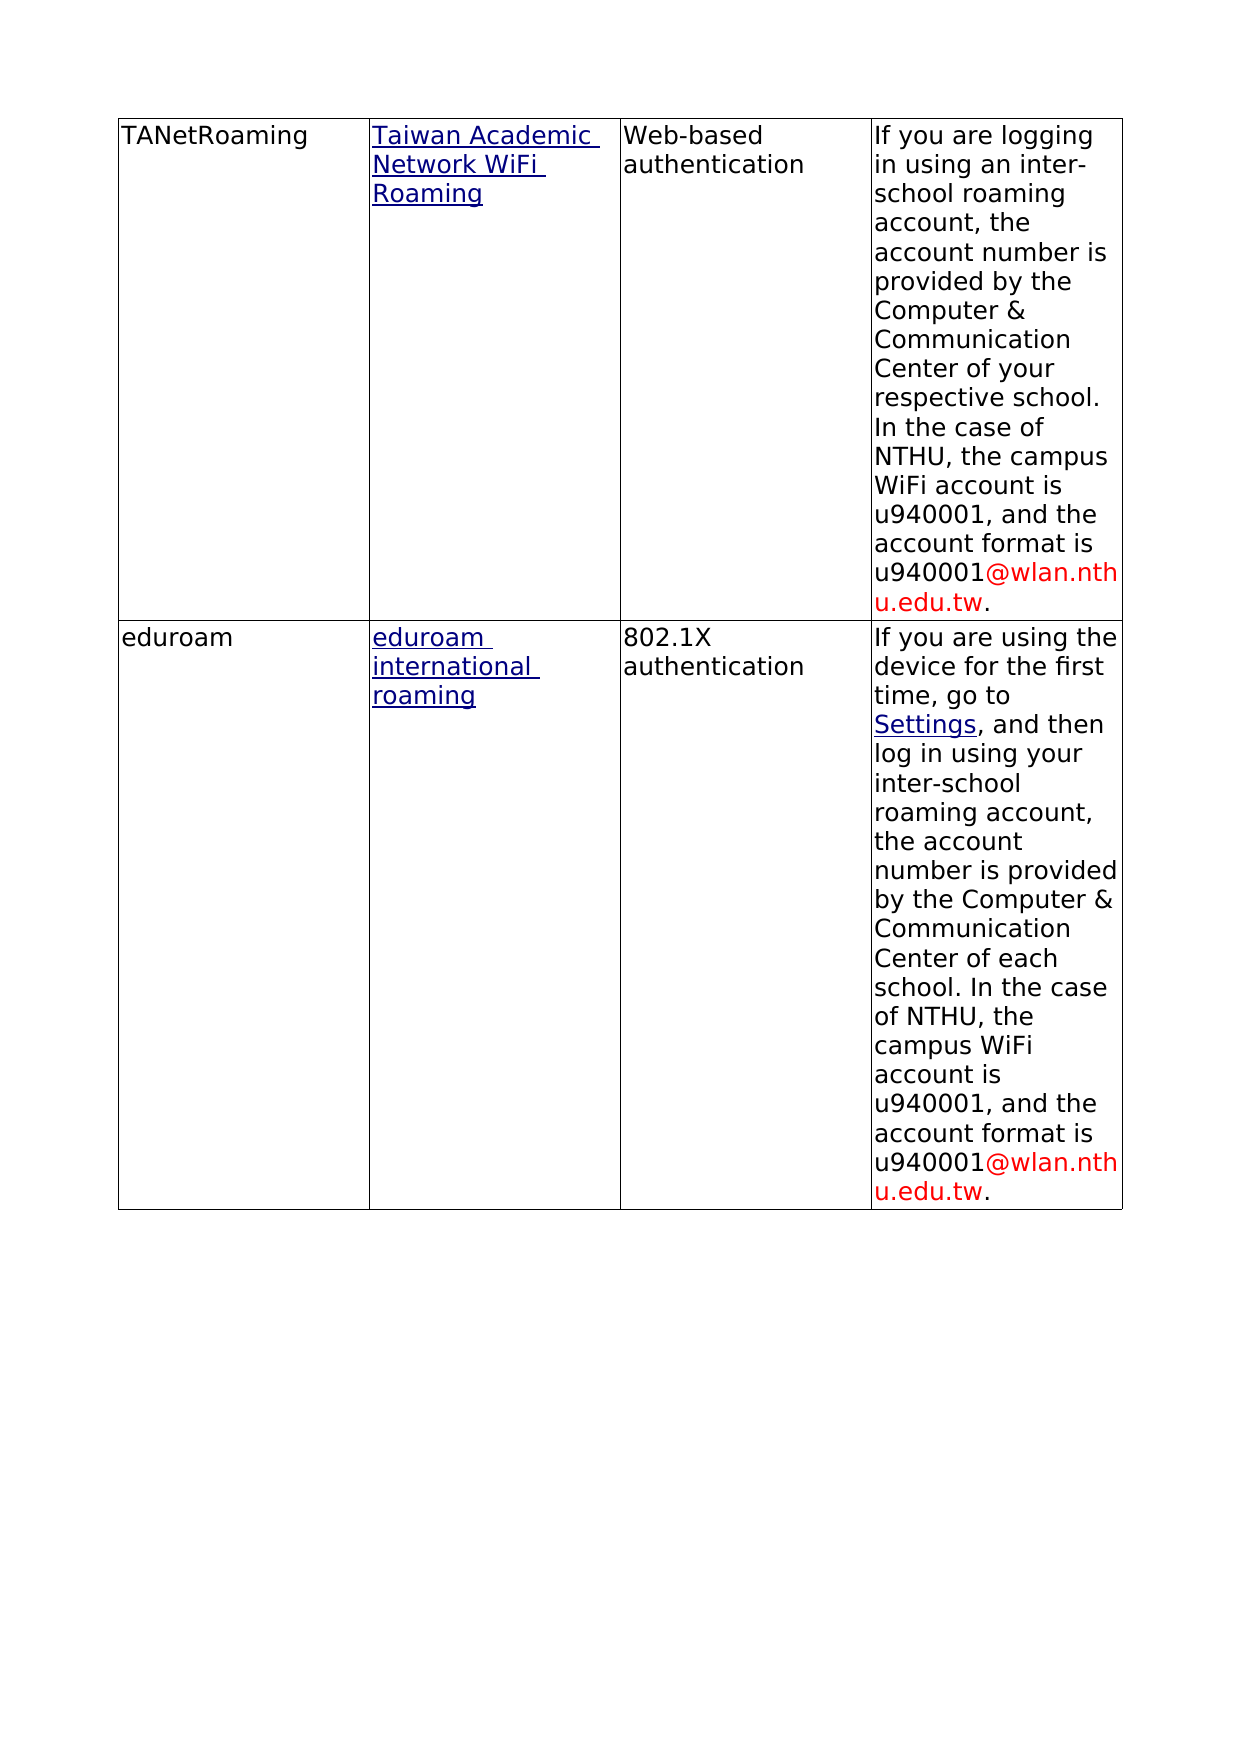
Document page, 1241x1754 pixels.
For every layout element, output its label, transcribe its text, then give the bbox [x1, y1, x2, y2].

table_cell TANetRoaming [119, 119, 369, 620]
table_cell 802.1X authentication [621, 621, 871, 1209]
table_cell Taiwan Academic Network WiFi Roaming [370, 119, 620, 620]
table_cell eduroam [119, 621, 369, 1209]
table_cell Web-based authentication [621, 119, 871, 620]
table_cell If you are logging in using an inter-school roaming account, the account number is provided by the Computer & Communication Center of your respective school. In the case of NTHU, the campus WiFi account is u940001, and the account format is u940001@wlan.nthu.edu.tw. [872, 119, 1122, 620]
table_cell eduroam international roaming [370, 621, 620, 1209]
table_cell If you are using the device for the first time, go to Settings, and then log in using your inter-school roaming account, the account number is provided by the Computer & Communication Center of each school. In the case of NTHU, the campus WiFi account is u940001, and the account format is u940001@wlan.nthu.edu.tw. [872, 621, 1122, 1209]
